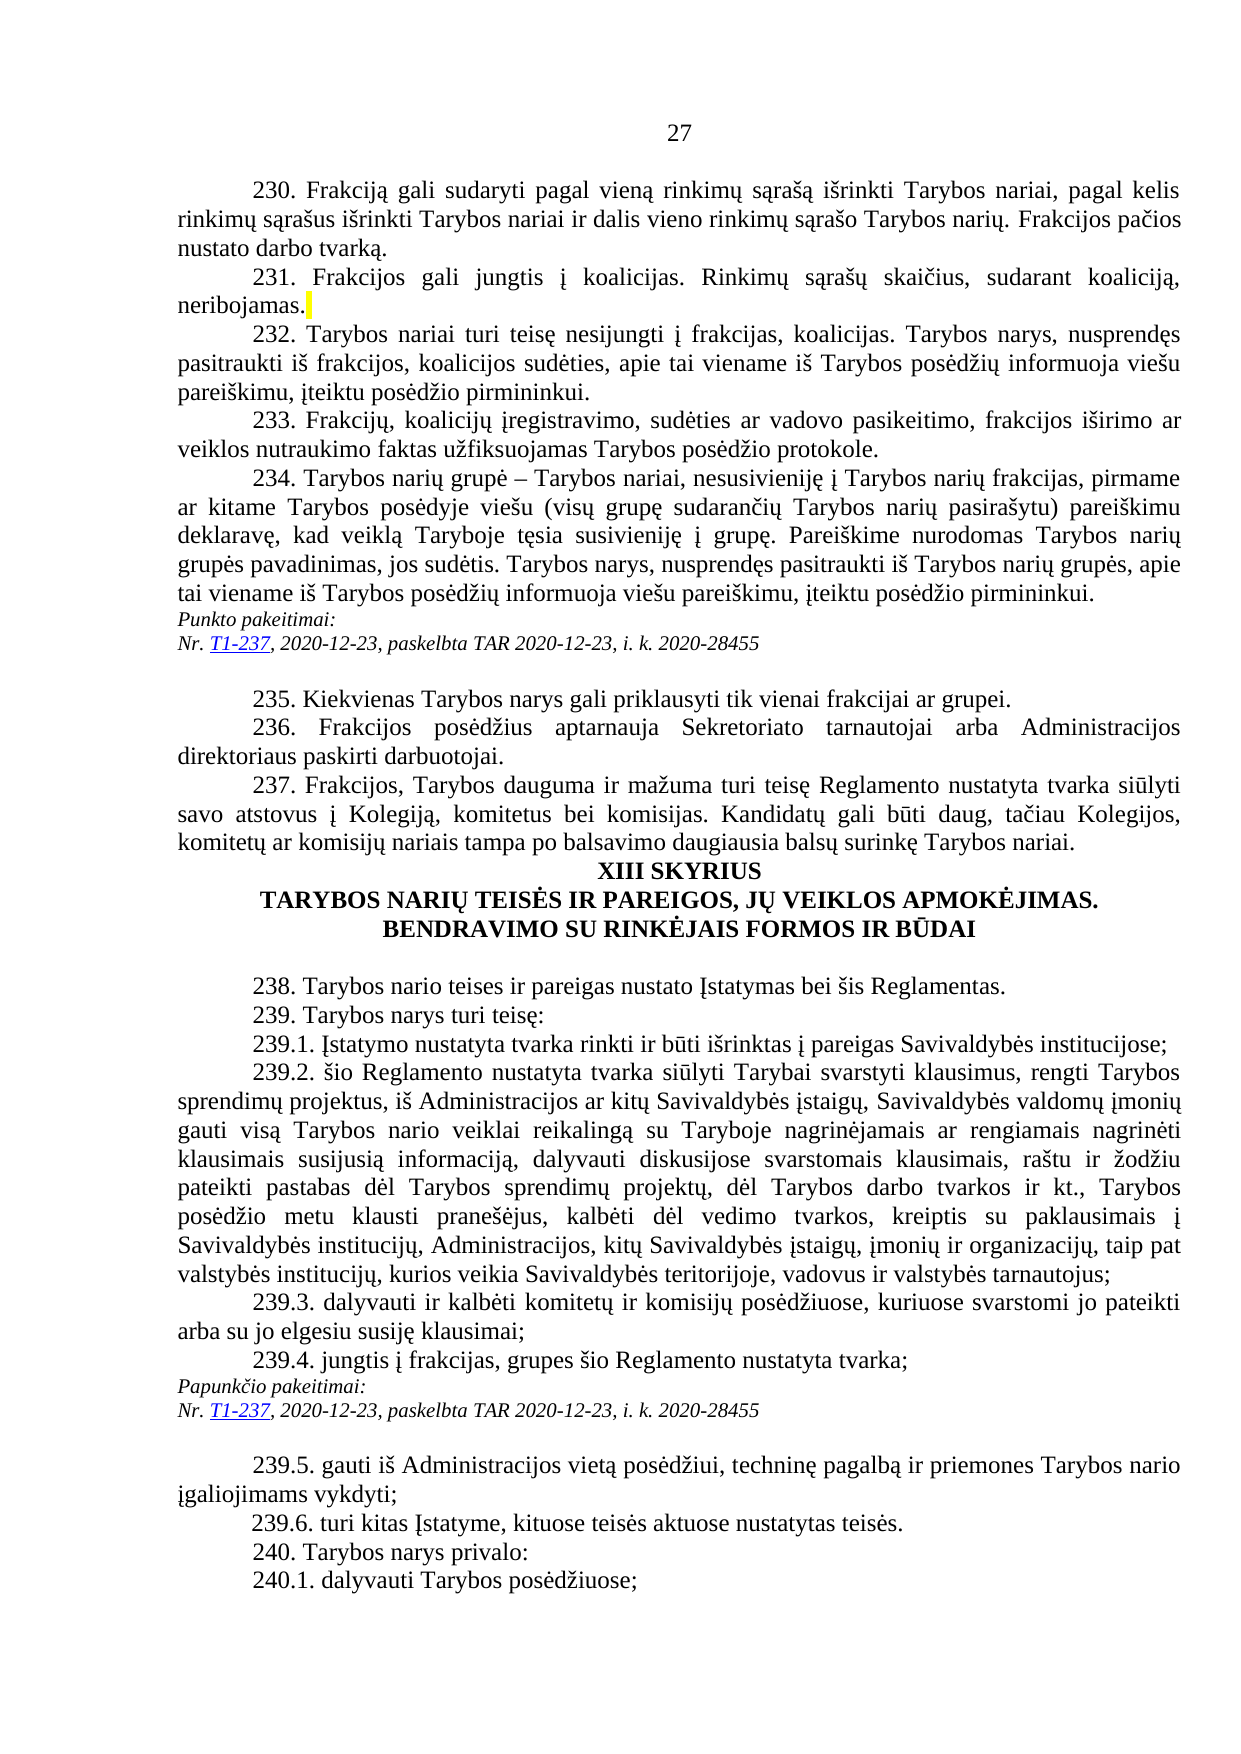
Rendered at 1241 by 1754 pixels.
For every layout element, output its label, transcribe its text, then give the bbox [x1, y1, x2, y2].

text 231. Frakcijos gali jungtis į koalicijas. Rinkimų sąrašų skaičius, sudarant koaliciją, neribojamas. [177, 262, 1181, 319]
text 237. Frakcijos, Tarybos dauguma ir mažuma turi teisę Reglamento nustatyta tvarka siūlyti savo atstovus į Kolegiją, komitetus bei komisijas. Kandidatų gali būti daug, tačiau Kolegijos, komitetų ar komisijų nariais tampa po balsavimo daugiausia balsų surinkę Tarybos nariai. [177, 770, 1181, 856]
text Papunkčio pakeitimai: [177, 1374, 1181, 1398]
text Punkto pakeitimai: [177, 607, 1181, 631]
text 236. Frakcijos posėdžius aptarnauja Sekretoriato tarnautojai arba Administracijos direktoriaus paskirti darbuotojai. [177, 712, 1181, 770]
text 238. Tarybos nario teises ir pareigas nustato Įstatymas bei šis Reglamentas. [177, 971, 1181, 1000]
text 239.3. dalyvauti ir kalbėti komitetų ir komisijų posėdžiuose, kuriuose svarstomi jo pateikti arba su jo elgesiu susiję klausimai; [177, 1287, 1181, 1345]
text 239.2. šio Reglamento nustatyta tvarka siūlyti Tarybai svarstyti klausimus, rengti Tarybos sprendimų projektus, iš Administracijos ar kitų Savivaldybės įstaigų, Savivaldybės valdomų įmonių gauti visą Tarybos nario veiklai reikalingą su Taryboje nagrinėjamais ar rengiamais nagrinėti klausimais susijusią informaciją, dalyvauti diskusijose svarstomais klausimais, raštu ir žodžiu pateikti pastabas dėl Tarybos sprendimų projektų, dėl Tarybos darbo tvarkos ir kt., Tarybos posėdžio metu klausti pranešėjus, kalbėti dėl vedimo tvarkos, kreiptis su paklausimais į Savivaldybės institucijų, Administracijos, kitų Savivaldybės įstaigų, įmonių ir organizacijų, taip pat valstybės institucijų, kurios veikia Savivaldybės teritorijoje, vadovus ir valstybės tarnautojus; [177, 1057, 1181, 1287]
text 239.1. Įstatymo nustatyta tvarka rinkti ir būti išrinktas į pareigas Savivaldybės institucijose; [177, 1029, 1181, 1057]
text 239.6. turi kitas Įstatyme, kituose teisės aktuose nustatytas teisės. [251, 1508, 1181, 1537]
text 240. Tarybos narys privalo: [177, 1537, 1181, 1566]
text 239.5. gauti iš Administracijos vietą posėdžiui, techninę pagalbą ir priemones Tarybos nario įgaliojimams vykdyti; [177, 1451, 1181, 1508]
text Nr. T1-237, 2020-12-23, paskelbta TAR 2020-12-23, i. k. 2020-28455 [177, 1398, 1181, 1422]
text 239. Tarybos narys turi teisę: [177, 1000, 1181, 1029]
text XIII SKYRIUS [177, 856, 1181, 885]
text 240.1. dalyvauti Tarybos posėdžiuose; [177, 1566, 1181, 1594]
text Nr. T1-237, 2020-12-23, paskelbta TAR 2020-12-23, i. k. 2020-28455 [177, 631, 1181, 655]
text 235. Kiekvienas Tarybos narys gali priklausyti tik vienai frakcijai ar grupei. [177, 684, 1181, 712]
text 233. Frakcijų, koalicijų įregistravimo, sudėties ar vadovo pasikeitimo, frakcijos iširimo ar veiklos nutraukimo faktas užfiksuojamas Tarybos posėdžio protokole. [177, 406, 1181, 463]
text 230. Frakciją gali sudaryti pagal vieną rinkimų sąrašą išrinkti Tarybos nariai, pagal kelis rinkimų sąrašus išrinkti Tarybos nariai ir dalis vieno rinkimų sąrašo Tarybos narių. Frakcijos pačios nustato darbo tvarką. [177, 176, 1181, 262]
text 234. Tarybos narių grupė – Tarybos nariai, nesusivieniję į Tarybos narių frakcijas, pirmame ar kitame Tarybos posėdyje viešu (visų grupę sudarančių Tarybos narių pasirašytu) pareiškimu deklaravę, kad veiklą Taryboje tęsia susivieniję į grupę. Pareiškime nurodomas Tarybos narių grupės pavadinimas, jos sudėtis. Tarybos narys, nusprendęs pasitraukti iš Tarybos narių grupės, apie tai viename iš Tarybos posėdžių informuoja viešu pareiškimu, įteiktu posėdžio pirmininkui. [177, 463, 1181, 607]
text TARYBOS NARIŲ TEISĖS IR PAREIGOS, JŲ VEIKLOS APMOKĖJIMAS. BENDRAVIMO SU RINKĖJAIS FORMOS IR BŪDAI [177, 885, 1181, 942]
text 232. Tarybos nariai turi teisę nesijungti į frakcijas, koalicijas. Tarybos narys, nusprendęs pasitraukti iš frakcijos, koalicijos sudėties, apie tai viename iš Tarybos posėdžių informuoja viešu pareiškimu, įteiktu posėdžio pirmininkui. [177, 319, 1181, 406]
text 239.4. jungtis į frakcijas, grupes šio Reglamento nustatyta tvarka; [177, 1345, 1181, 1374]
